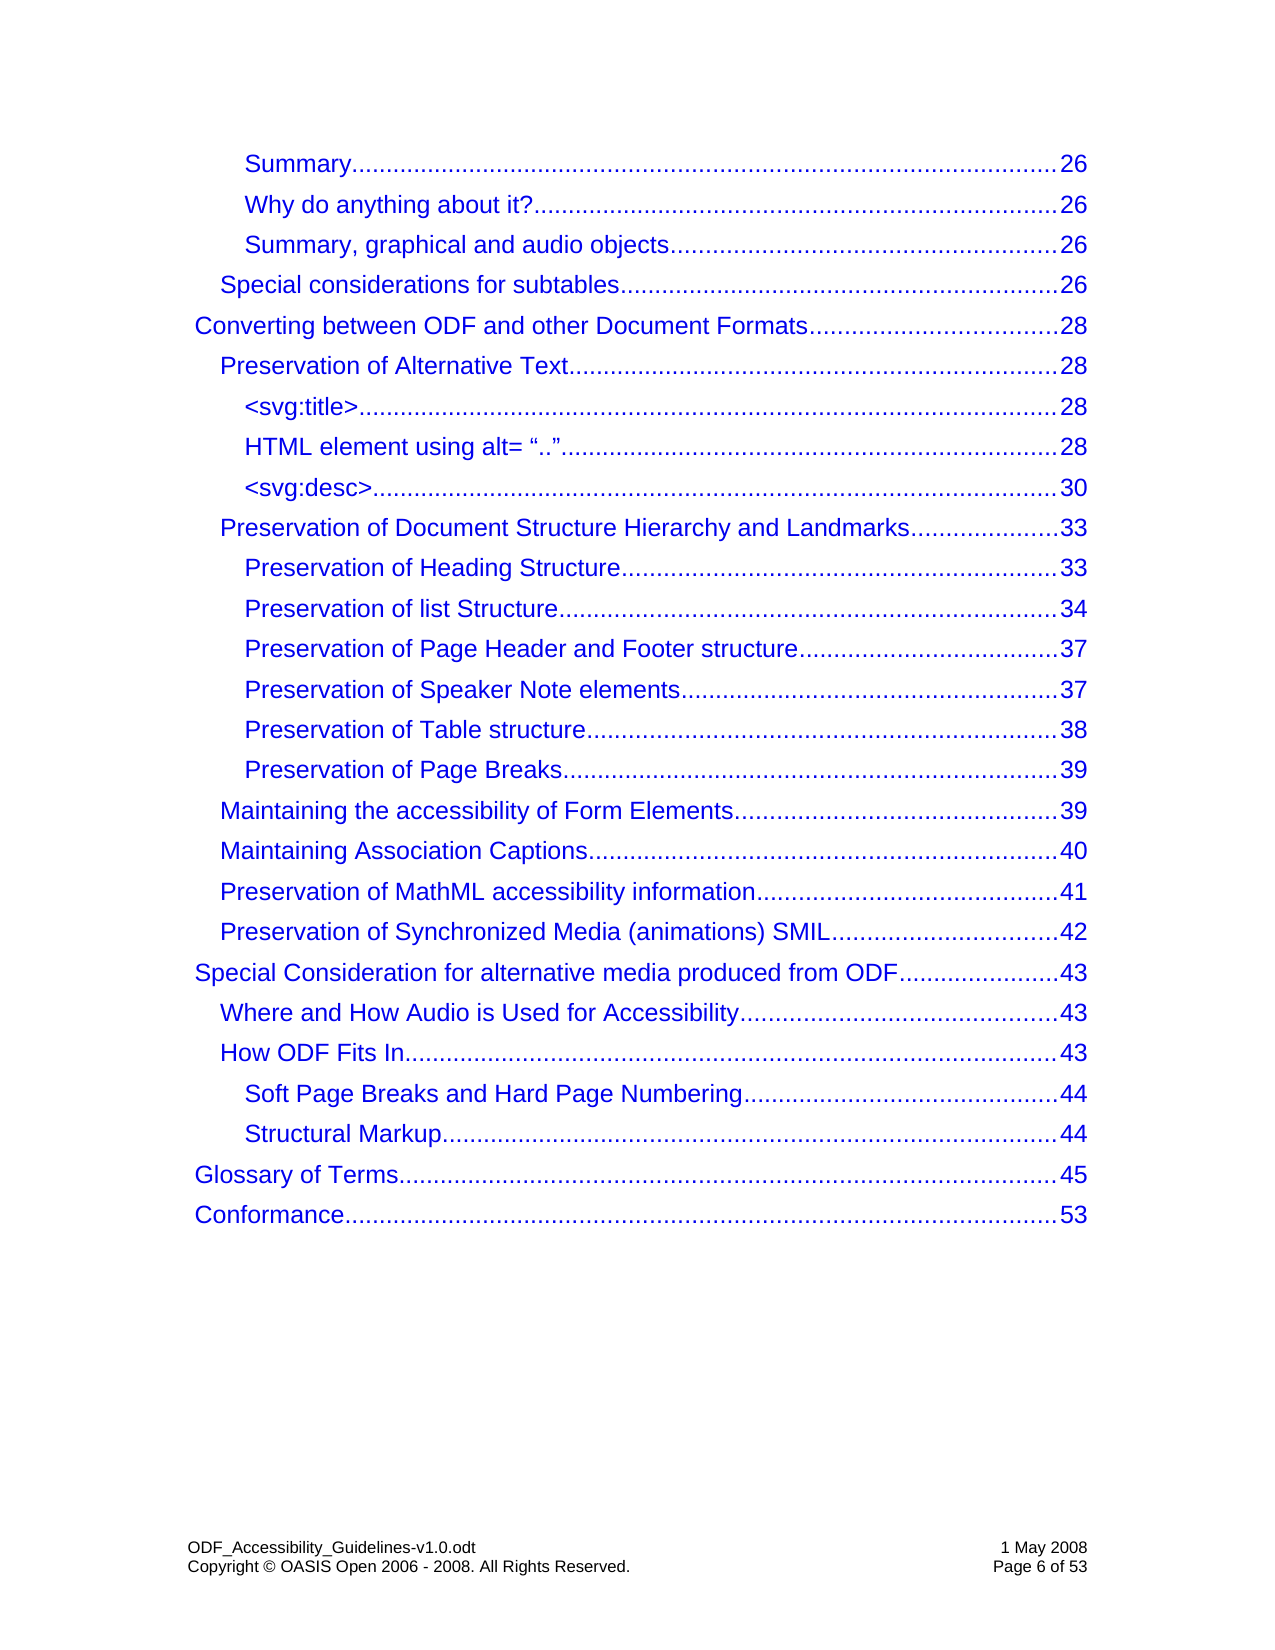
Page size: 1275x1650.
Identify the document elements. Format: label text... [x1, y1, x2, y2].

text Summary, graphical and audio objects 26 [237, 231, 1088, 259]
text Glossary of Terms 45 [187, 1160, 1088, 1188]
text Preservation of Page Header and Footer structure 37 [237, 635, 1088, 663]
text Preservation of Table structure 38 [237, 716, 1088, 744]
text Preservation of Heading Structure 33 [237, 554, 1088, 582]
text <svg:desc> 30 [237, 473, 1088, 501]
text Preservation of list Structure 34 [237, 594, 1088, 622]
text Why do anything about it? 26 [237, 190, 1088, 218]
text Preservation of Page Breaks 39 [237, 756, 1088, 784]
text Preservation of Document Structure Hierarchy and Landmarks 33 [213, 514, 1088, 542]
text Summary 26 [237, 150, 1088, 178]
text Converting between ODF and other Document Formats 28 [187, 312, 1088, 339]
text Conformance 53 [187, 1201, 1088, 1229]
text Preservation of Synchronized Media (animations) SMIL 42 [213, 918, 1088, 946]
text Preservation of MathML accessibility information 41 [213, 877, 1088, 905]
text How ODF Fits In 43 [213, 1039, 1088, 1067]
text Special Consideration for alternative media produced from ODF 43 [187, 958, 1088, 986]
text HTML element using alt= “..” 28 [237, 433, 1088, 461]
text Where and How Audio is Used for Accessibility 43 [213, 999, 1088, 1027]
text Structural Markup 44 [237, 1120, 1088, 1148]
text Preservation of Alternative Text 28 [213, 352, 1088, 380]
text Maintaining the accessibility of Form Elements 39 [213, 797, 1088, 824]
text Preservation of Speaker Note elements 37 [237, 675, 1088, 703]
text Soft Page Breaks and Hard Page Numbering 44 [237, 1079, 1088, 1107]
text <svg:title> 28 [237, 392, 1088, 420]
text Maintaining Association Captions 40 [213, 837, 1088, 865]
text Special considerations for subtables 26 [213, 271, 1088, 299]
